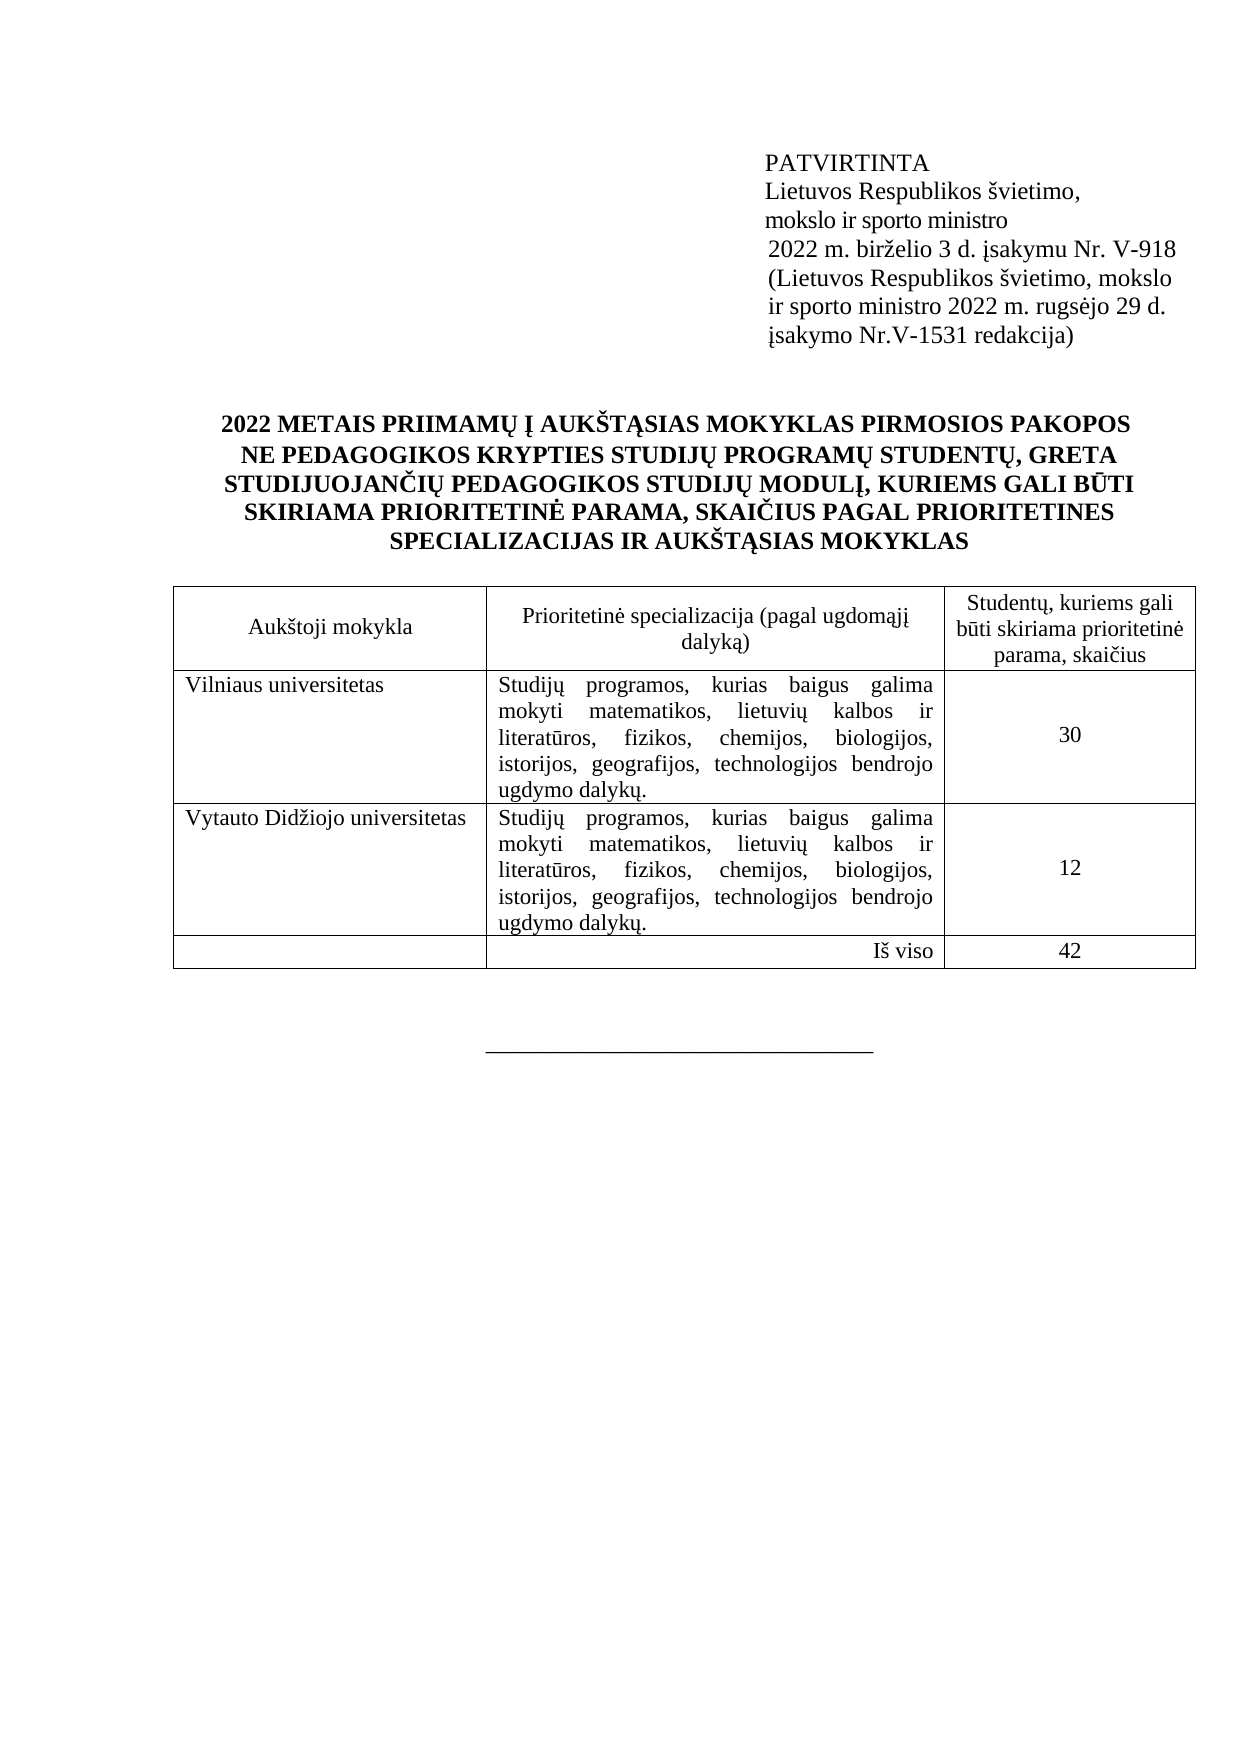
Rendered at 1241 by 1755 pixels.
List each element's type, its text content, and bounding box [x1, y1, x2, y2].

text Lietuvos Respublikos švietimo, [709, 176, 1181, 205]
text ir sporto ministro 2022 m. rugsėjo 29 d. [768, 291, 1181, 320]
table_header Aukštoji mokykla [174, 587, 486, 670]
table_cell [174, 936, 486, 968]
text įsakymo Nr.V-1531 redakcija) [768, 320, 1181, 349]
table_cell 30 [945, 671, 1195, 803]
text 2022 m. birželio 3 d. įsakymu Nr. V-918 [768, 234, 1181, 263]
text mokslo ir sporto ministro [709, 205, 1181, 234]
table_cell Studijų programos, kurias baigus galima mokyti matematikos, lietuvių kalbos ir literatūros, fizikos, chemijos, biologijos, istorijos, geografijos, technologijos bendrojo ugdymo dalykų. [487, 804, 944, 935]
table_cell 12 [945, 804, 1195, 935]
table_cell Vytauto Didžiojo universitetas [174, 804, 486, 935]
table_cell Vilniaus universitetas [174, 671, 486, 803]
text ne pedagogikos krypties studijų programų studentų, greta studijuojančių pedagogikos studijų modulį, kuriems gali būti skiriama prioritetinė parama, skaičiUS pagal prioritetines specializacijas ir aukštąsias mokyklas [177, 440, 1181, 555]
table_header Prioritetinė specializacija (pagal ugdomąjį dalyką) [487, 587, 944, 670]
text (Lietuvos Respublikos švietimo, mokslo [768, 263, 1181, 291]
text _______________________________ [177, 1027, 1181, 1056]
table_header Studentų, kuriems gali būti skiriama prioritetinė parama, skaičius [945, 587, 1195, 670]
text 2022 metais priimamų į aukštąsias mokyklas pirmosios pakopos [177, 409, 1181, 437]
table_cell Studijų programos, kurias baigus galima mokyti matematikos, lietuvių kalbos ir literatūros, fizikos, chemijos, biologijos, istorijos, geografijos, technologijos bendrojo ugdymo dalykų. [487, 671, 944, 803]
table_cell 42 [945, 936, 1195, 968]
text PATVIRTINTA [709, 148, 1181, 176]
table_cell Iš viso [487, 936, 944, 968]
